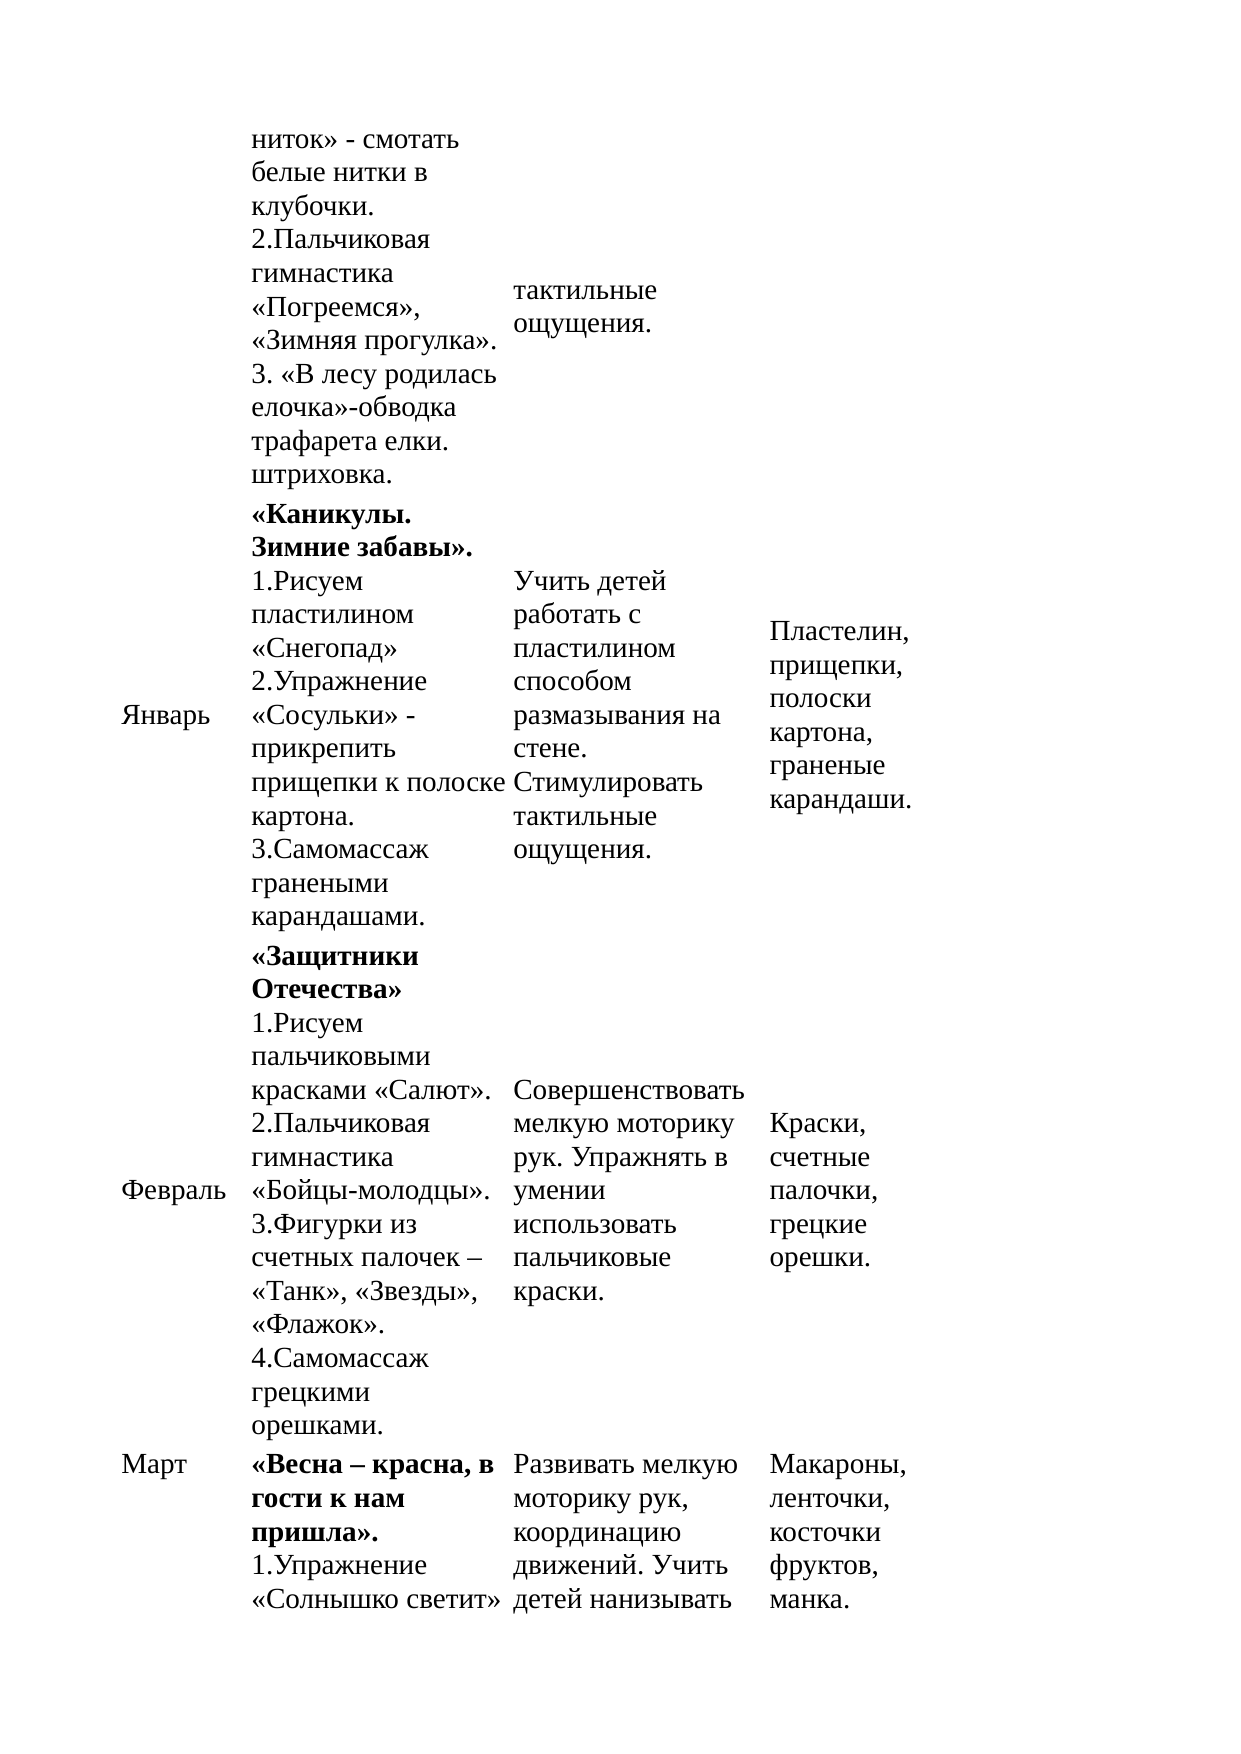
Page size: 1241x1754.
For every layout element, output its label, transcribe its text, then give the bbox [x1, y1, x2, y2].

table_cell Февраль [118, 935, 248, 1444]
table_cell «Защитники Отечества» 1.Рисуем пальчиковыми красками «Салют». 2.Пальчиковая гимнастика «Бойцы-молодцы». 3.Фигурки из счетных палочек – «Танк», «Звезды», «Флажок». 4.Самомассаж грецкими орешками. [248, 935, 510, 1444]
table_cell Пластелин, прищепки, полоски картона, граненые карандаши. [766, 493, 964, 935]
table_cell [118, 118, 248, 493]
table_cell Макароны, ленточки, косточки фруктов, манка. [766, 1444, 964, 1617]
table_cell Совершенствовать мелкую моторику рук. Упражнять в умении использовать пальчиковые краски. [510, 935, 766, 1444]
table_cell ниток» - смотать белые нитки в клубочки. 2.Пальчиковая гимнастика «Погреемся», «Зимняя прогулка». 3. «В лесу родилась елочка»-обводка трафарета елки. штриховка. [248, 118, 510, 493]
table_cell [964, 493, 1122, 935]
table_cell «Каникулы. Зимние забавы». 1.Рисуем пластилином «Снегопад» 2.Упражнение «Сосульки» - прикрепить прищепки к полоске картона. 3.Самомассаж гранеными карандашами. [248, 493, 510, 935]
table_cell [964, 935, 1122, 1444]
table_cell Учить детей работать с пластилином способом размазывания на стене. Стимулировать тактильные ощущения. [510, 493, 766, 935]
table_cell тактильные ощущения. [510, 118, 766, 493]
table_cell [964, 118, 1122, 493]
table_cell [766, 118, 964, 493]
table_cell [964, 1444, 1122, 1617]
table_cell Развивать мелкую моторику рук, координацию движений. Учить детей нанизывать [510, 1444, 766, 1617]
table_cell Краски, счетные палочки, грецкие орешки. [766, 935, 964, 1444]
table_cell «Весна – красна, в гости к нам пришла». 1.Упражнение «Солнышко светит» [248, 1444, 510, 1617]
table_cell Март [118, 1444, 248, 1617]
table_cell Январь [118, 493, 248, 935]
